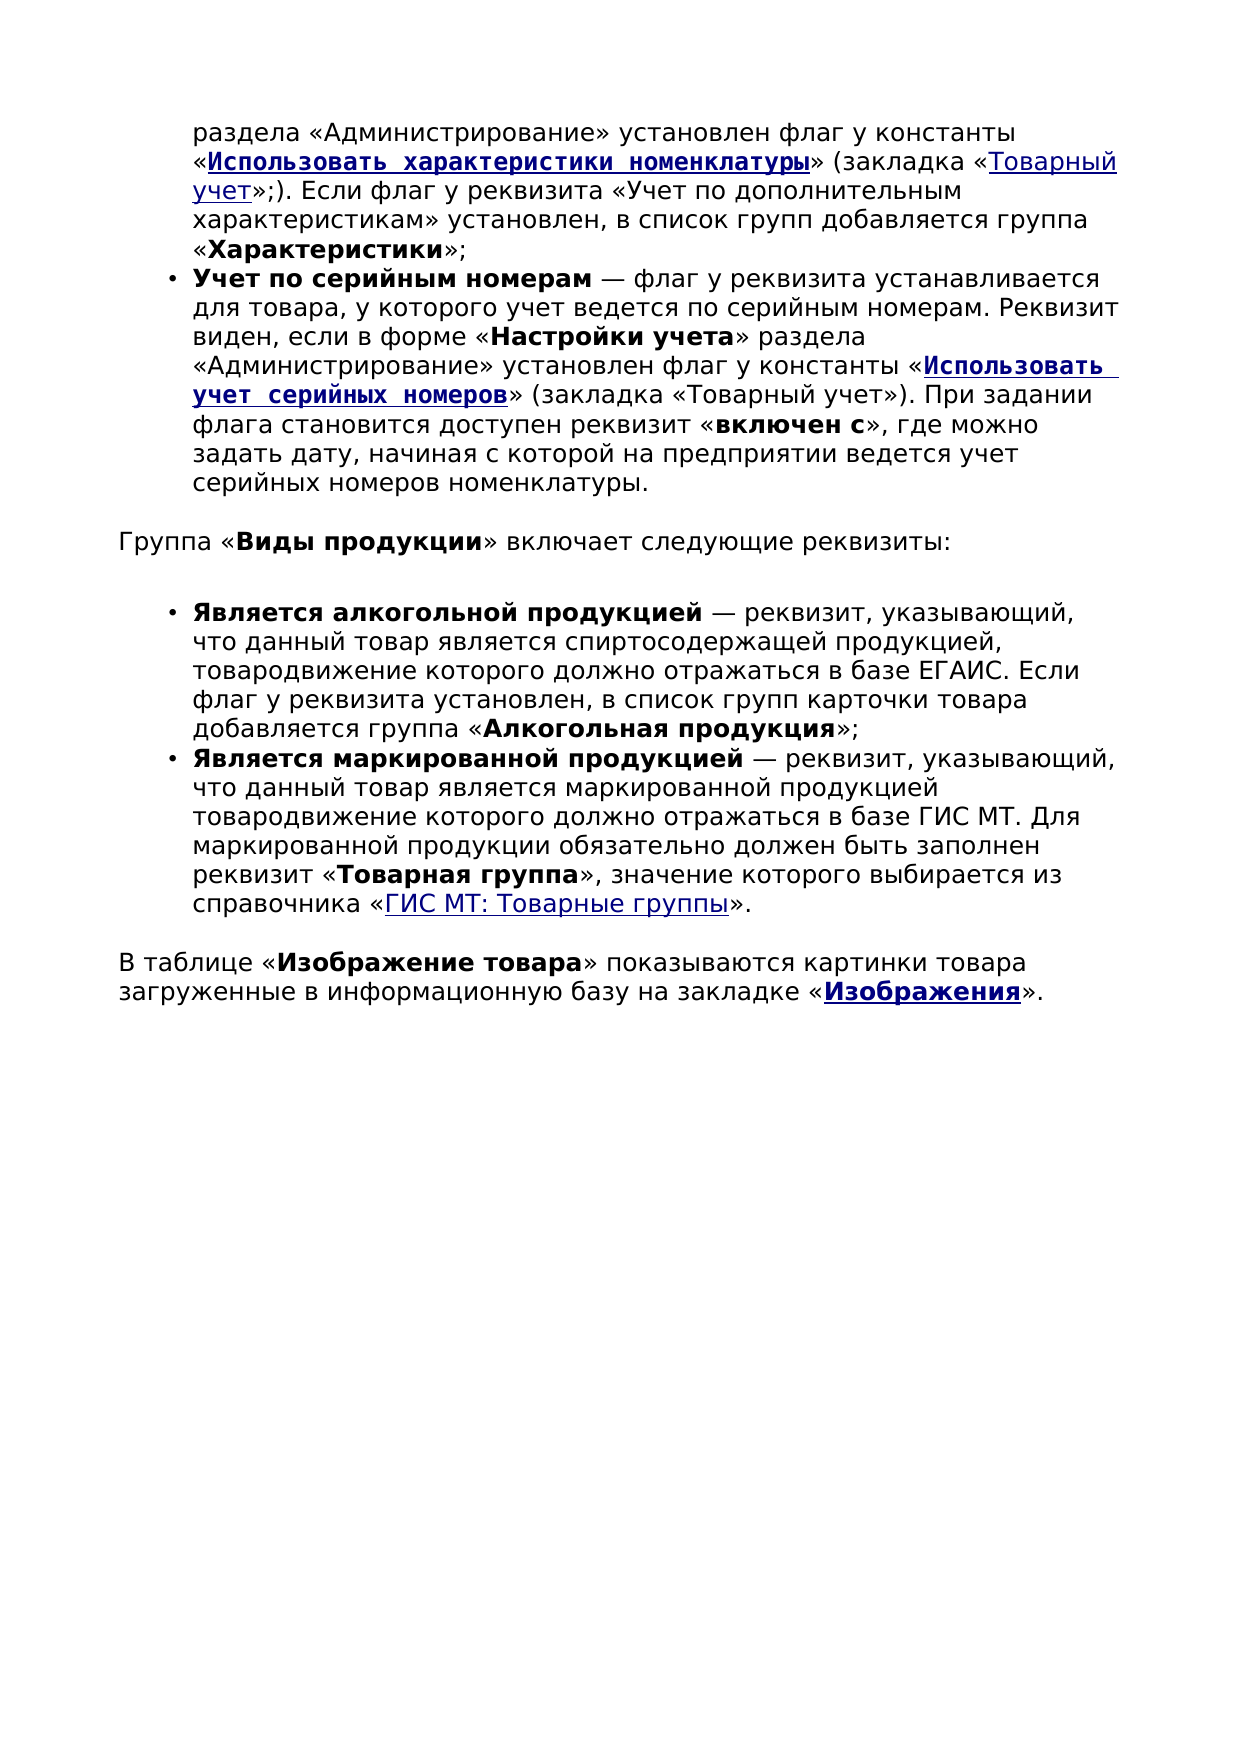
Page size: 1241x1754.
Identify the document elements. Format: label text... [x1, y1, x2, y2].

list раздела «Администрирование» установлен флаг у константы «Использовать характеристики номенклатуры» (закладка «Товарный учет»;). Если флаг у реквизита «Учет по дополнительным характеристикам» установлен, в список групп добавляется группа «Характеристики»; [177, 118, 1122, 264]
text Группа «Виды продукции» включает следующие реквизиты: [118, 527, 1122, 556]
text В таблице «Изображение товара» показываются картинки товара загруженные в информационную базу на закладке «Изображения». [118, 948, 1122, 1007]
list Учет по серийным номерам — флаг у реквизита устанавливается для товара, у которого учет ведется по серийным номерам. Реквизит виден, если в форме «Настройки учета» раздела «Администрирование» установлен флаг у константы «Использовать учет серийных номеров» (закладка «Товарный учет»). При задании флага становится доступен реквизит «включен с», где можно задать дату, начиная с которой на предприятии ведется учет серийных номеров номенклатуры. [177, 264, 1122, 497]
list Является маркированной продукцией — реквизит, указывающий, что данный товар является маркированной продукцией товародвижение которого должно отражаться в базе ГИС МТ. Для маркированной продукции обязательно должен быть заполнен реквизит «Товарная группа», значение которого выбирается из справочника «ГИС МТ: Товарные группы». [177, 744, 1122, 919]
list Является алкогольной продукцией — реквизит, указывающий, что данный товар является спиртосодержащей продукцией, товародвижение которого должно отражаться в базе ЕГАИС. Если флаг у реквизита установлен, в список групп карточки товара добавляется группа «Алкогольная продукция»; [177, 598, 1122, 744]
